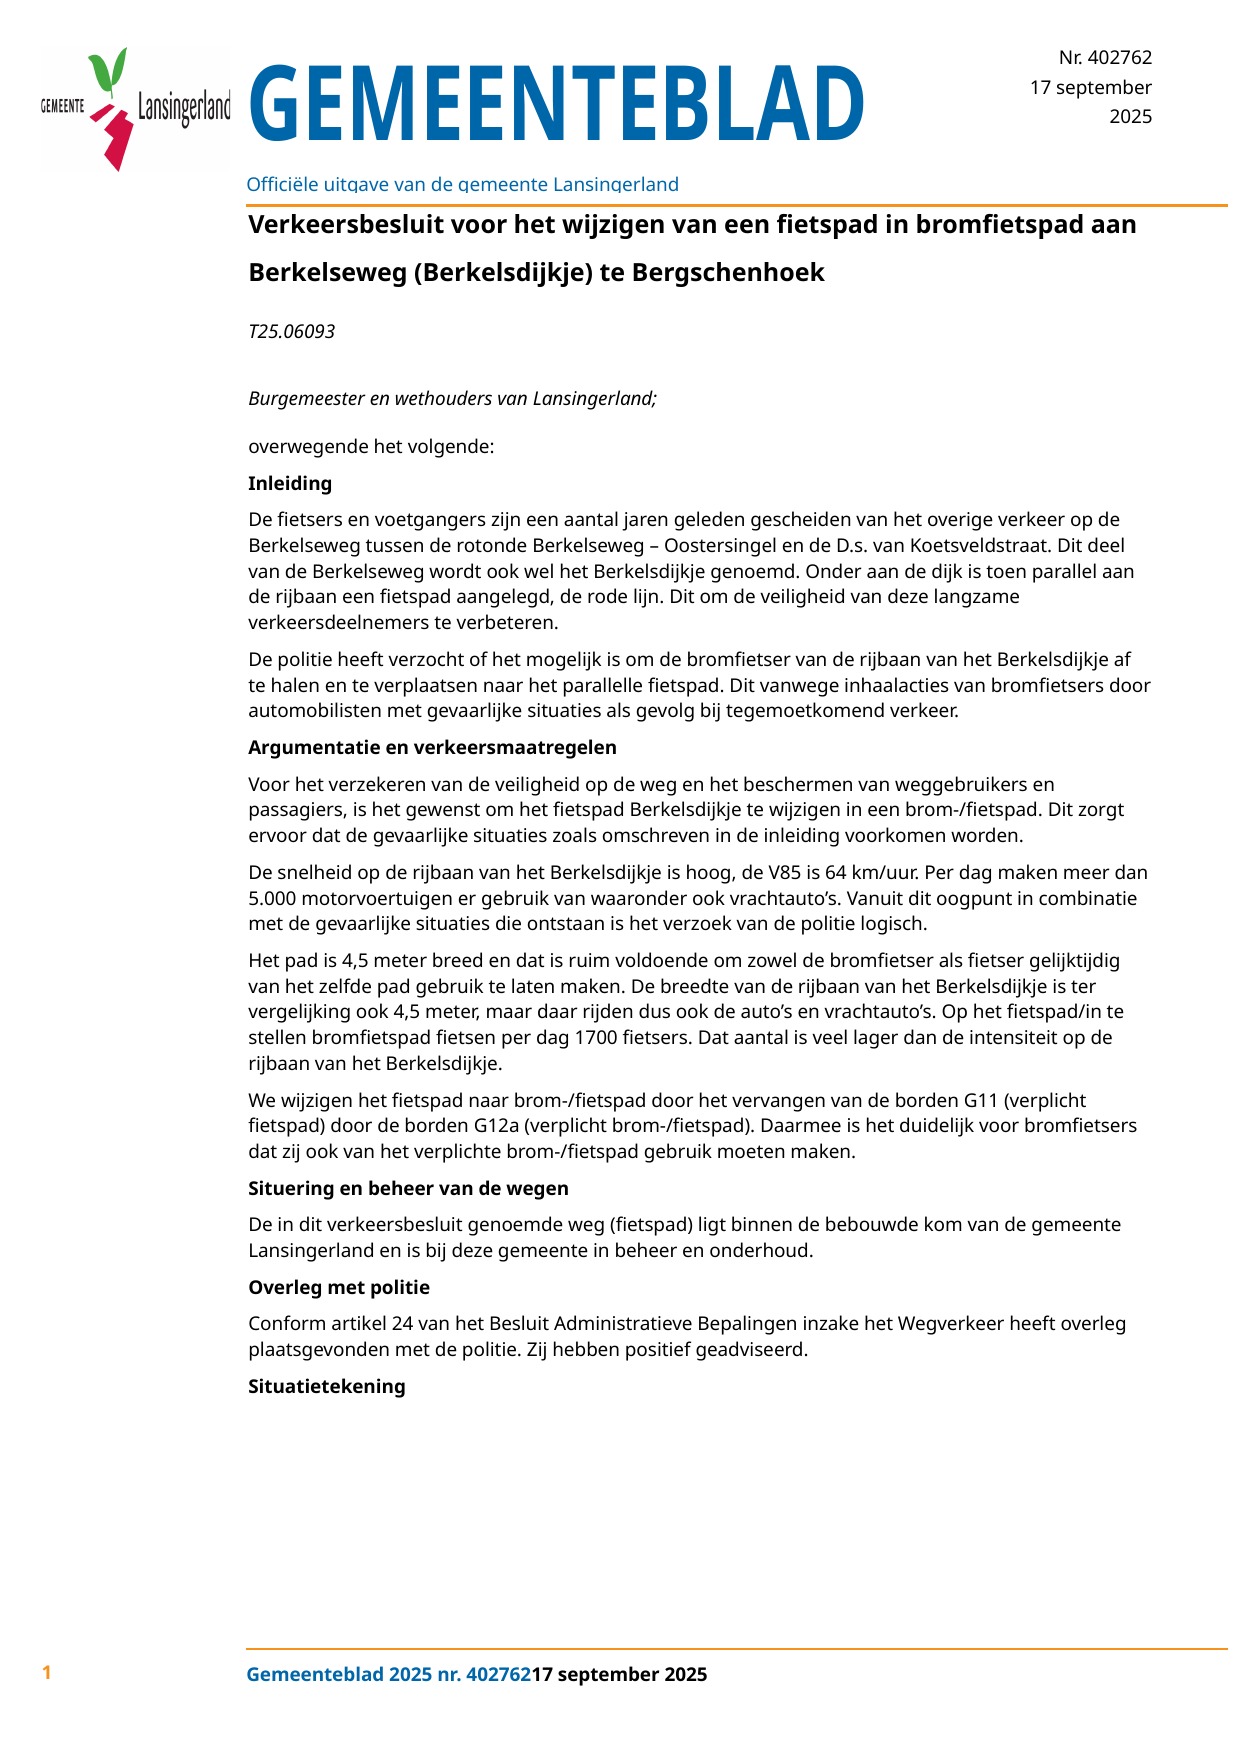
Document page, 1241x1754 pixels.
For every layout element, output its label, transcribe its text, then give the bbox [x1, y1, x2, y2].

text Conform artikel 24 van het Besluit Administratieve Bepalingen inzake het Wegverkeer heeft overleg plaatsgevonden met de politie. Zij hebben positief geadviseerd. [248, 1311, 1152, 1362]
text overwegende het volgende: [248, 433, 1152, 459]
text De snelheid op de rijbaan van het Berkelsdijkje is hoog, de V85 is 64 km/uur. Per dag maken meer dan 5.000 motorvoertuigen er gebruik van waaronder ook vrachtauto’s. Vanuit dit oogpunt in combinatie met de gevaarlijke situaties die ontstaan is het verzoek van de politie logisch. [248, 859, 1152, 936]
text Voor het verzekeren van de veiligheid op de weg en het beschermen van weggebruikers en passagiers, is het gewenst om het fietspad Berkelsdijkje te wijzigen in een brom-/fietspad. Dit zorgt ervoor dat de gevaarlijke situaties zoals omschreven in de inleiding voorkomen worden. [248, 771, 1152, 848]
text Inleiding [248, 470, 1152, 496]
text Argumentatie en verkeersmaatregelen [248, 734, 1152, 760]
text Burgemeester en wethouders van Lansingerland; [248, 386, 1152, 411]
text Overleg met politie [248, 1274, 1152, 1300]
text Verkeersbesluit voor het wijzigen van een fietspad in bromfietspad aan Berkelseweg (Berkelsdijkje) te Bergschenhoek [248, 207, 1152, 288]
text We wijzigen het fietspad naar brom-/fietspad door het vervangen van de borden G11 (verplicht fietspad) door de borden G12a (verplicht brom-/fietspad). Daarmee is het duidelijk voor bromfietsers dat zij ook van het verplichte brom-/fietspad gebruik moeten maken. [248, 1087, 1152, 1164]
text Het pad is 4,5 meter breed en dat is ruim voldoende om zowel de bromfietser als fietser gelijktijdig van het zelfde pad gebruik te laten maken. De breedte van de rijbaan van het Berkelsdijkje is ter vergelijking ook 4,5 meter, maar daar rijden dus ook de auto’s en vrachtauto’s. Op het fietspad/in te stellen bromfietspad fietsen per dag 1700 fietsers. Dat aantal is veel lager dan de intensiteit op de rijbaan van het Berkelsdijkje. [248, 947, 1152, 1076]
text De politie heeft verzocht of het mogelijk is om de bromfietser van de rijbaan van het Berkelsdijkje af te halen en te verplaatsen naar het parallelle fietspad. Dit vanwege inhaalacties van bromfietsers door automobilisten met gevaarlijke situaties als gevolg bij tegemoetkomend verkeer. [248, 646, 1152, 723]
picture [41, 47, 231, 172]
text Situering en beheer van de wegen [248, 1175, 1152, 1201]
text De fietsers en voetgangers zijn een aantal jaren geleden gescheiden van het overige verkeer op de Berkelseweg tussen de rotonde Berkelseweg – Oostersingel en de D.s. van Koetsveldstraat. Dit deel van de Berkelseweg wordt ook wel het Berkelsdijkje genoemd. Onder aan de dijk is toen parallel aan de rijbaan een fietspad aangelegd, de rode lijn. Dit om de veiligheid van deze langzame verkeersdeelnemers te verbeteren. [248, 507, 1152, 635]
text T25.06093 [248, 318, 1152, 344]
text Situatietekening [248, 1373, 1152, 1399]
text De in dit verkeersbesluit genoemde weg (fietspad) ligt binnen de bebouwde kom van de gemeente Lansingerland en is bij deze gemeente in beheer en onderhoud. [248, 1212, 1152, 1263]
